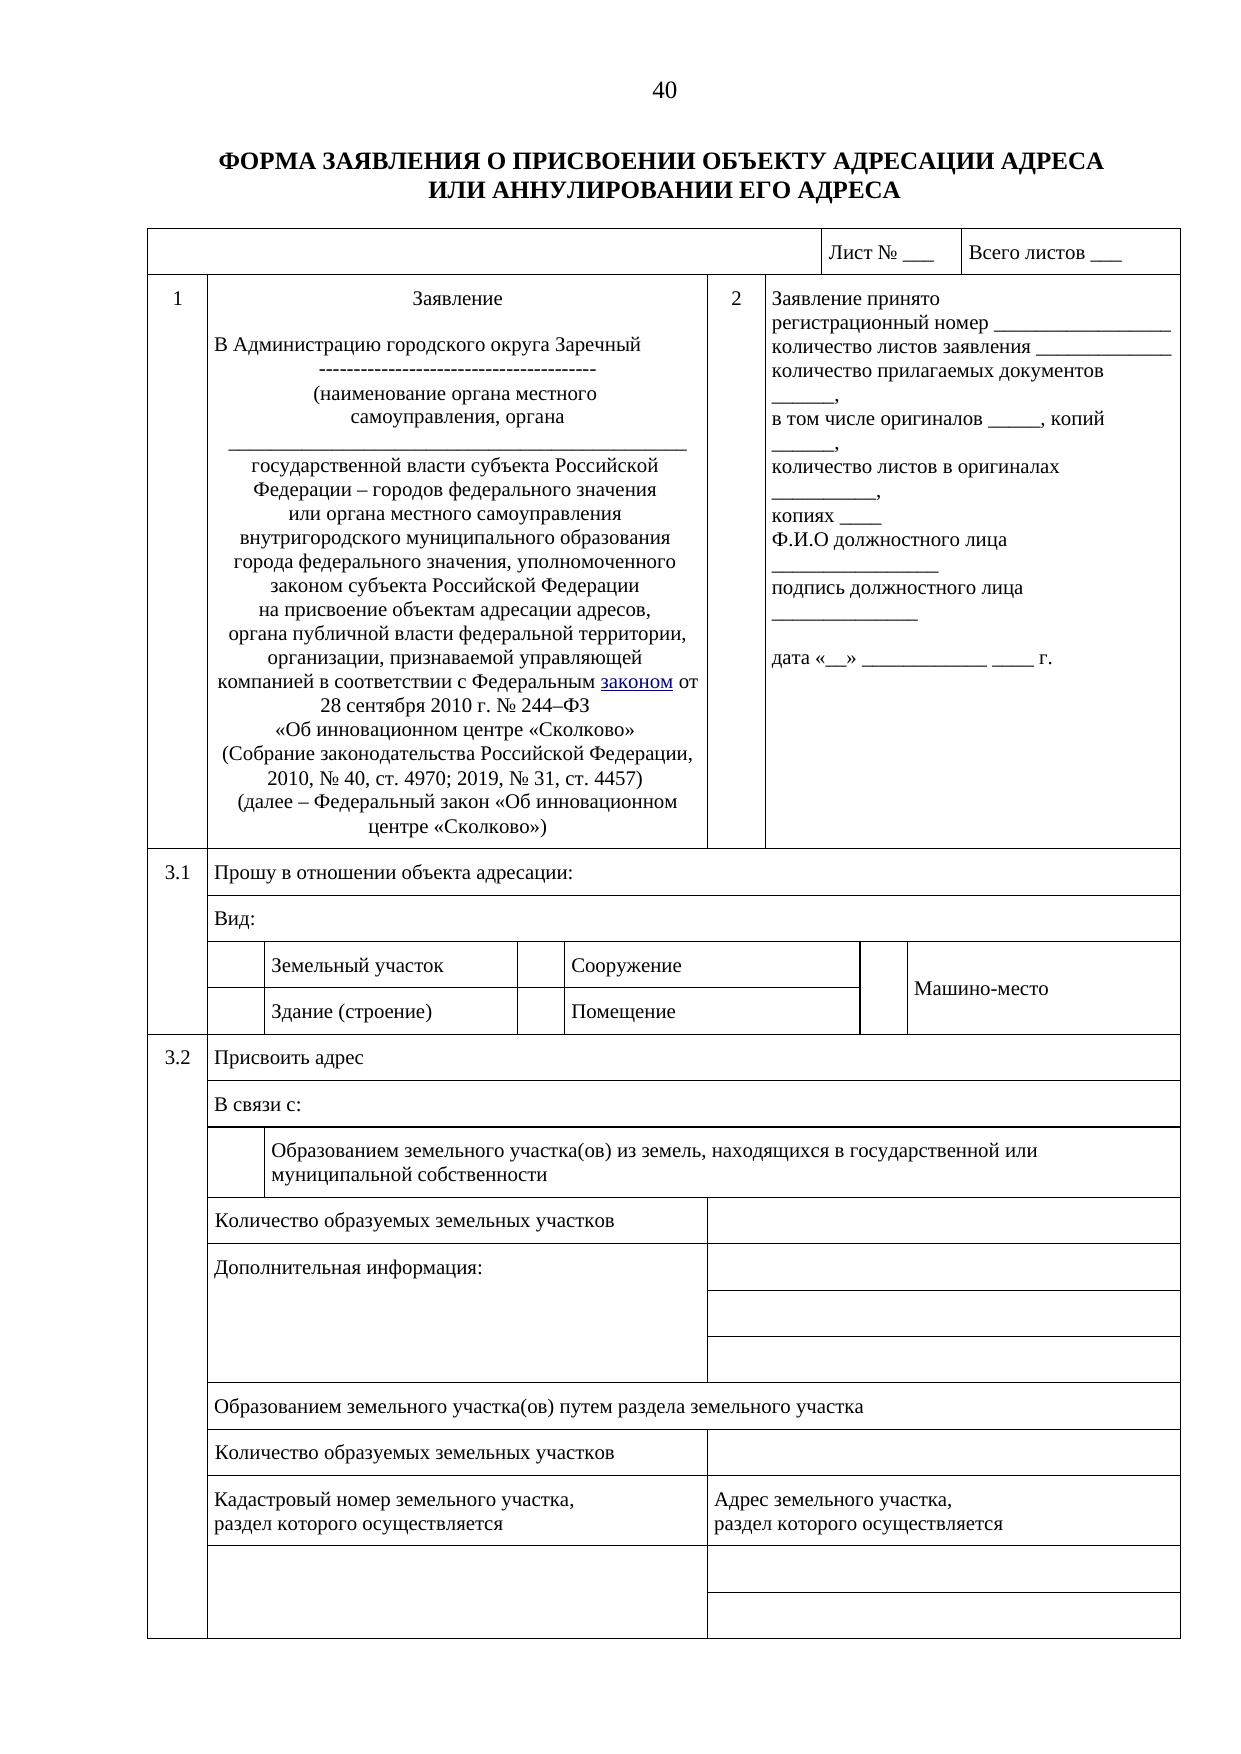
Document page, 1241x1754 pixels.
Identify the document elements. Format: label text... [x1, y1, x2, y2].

table_cell [208, 1128, 264, 1197]
table_cell [708, 1430, 1180, 1475]
table_cell Вид: [208, 896, 1180, 941]
table_cell Присвоить адрес [208, 1035, 1180, 1080]
table_cell [708, 1198, 1180, 1243]
subtitle ФОРМА ЗАЯВЛЕНИЯ О ПРИСВОЕНИИ ОБЪЕКТУ АДРЕСАЦИИ АДРЕСА ИЛИ АННУЛИРОВАНИИ ЕГО АДРЕСА [148, 146, 1181, 204]
table_cell 2 [708, 275, 765, 848]
table_cell Заявление принято регистрационный номер _________________ количество листов заявления _____________ количество прилагаемых документов ______, в том числе оригиналов _____, копий ______, количество листов в оригиналах __________, копиях ____ Ф.И.О должностного лица ________________ подпись должностного лица ______________ [766, 275, 1180, 633]
table_header [148, 229, 821, 274]
table_cell Сооружение [565, 942, 859, 987]
table_cell Помещение [565, 988, 859, 1034]
table_cell [861, 942, 907, 1034]
table_cell Заявление [208, 275, 707, 321]
table_cell дата «__» ____________ ____ г. [766, 634, 1180, 848]
table_cell В связи с: [208, 1081, 1180, 1126]
table_cell Здание (строение) [265, 988, 517, 1034]
table_cell Образованием земельного участка(ов) путем раздела земельного участка [208, 1383, 1180, 1428]
table_header Всего листов ___ [962, 229, 1180, 274]
table_cell Адрес земельного участка, раздел которого осуществляется [708, 1476, 1180, 1545]
table_cell Кадастровый номер земельного участка, раздел которого осуществляется [208, 1476, 707, 1545]
table_cell [708, 1593, 1180, 1638]
table_cell 1 [148, 275, 207, 848]
table_cell [708, 1244, 1180, 1289]
table_cell 3.1 [148, 849, 207, 1034]
table_cell [208, 988, 264, 1034]
table_cell [708, 1546, 1180, 1592]
table_cell [708, 1337, 1180, 1382]
table_header Лист № ___ [822, 229, 961, 274]
table_cell 3.2 [148, 1035, 207, 1638]
table_cell [208, 1546, 707, 1638]
table_cell [518, 988, 564, 1034]
table_cell Прошу в отношении объекта адресации: [208, 849, 1180, 894]
table_cell Образованием земельного участка(ов) из земель, находящихся в государственной или муниципальной собственности [265, 1128, 1180, 1197]
table_cell Количество образуемых земельных участков [208, 1430, 707, 1475]
table_cell [708, 1291, 1180, 1336]
table_cell [208, 942, 264, 987]
table_cell В Администрацию городского округа Заречный ---------------------------------------- (наименование органа местного самоуправления, органа ____________________________________________ государственной власти субъекта Российской Федерации – городов федерального значения или органа местного самоуправления внутригородского муниципального образования города федерального значения, уполномоченного законом субъекта Российской Федерации на присвоение объектам адресации адресов, органа публичной власти федеральной территории, организации, признаваемой управляющей компанией в соответствии с Федеральным законом от 28 сентября 2010 г. № 244–ФЗ «Об инновационном центре «Сколково» (Собрание законодательства Российской Федерации, 2010, № 40, ст. 4970; 2019, № 31, ст. 4457) (далее – Федеральный закон «Об инновационном центре «Сколково») [208, 321, 707, 848]
table_cell Дополнительная информация: [208, 1244, 707, 1382]
table_cell Земельный участок [265, 942, 517, 987]
table_cell Количество образуемых земельных участков [208, 1198, 707, 1243]
table_cell [518, 942, 564, 987]
table_cell Машино-место [908, 942, 1180, 1034]
